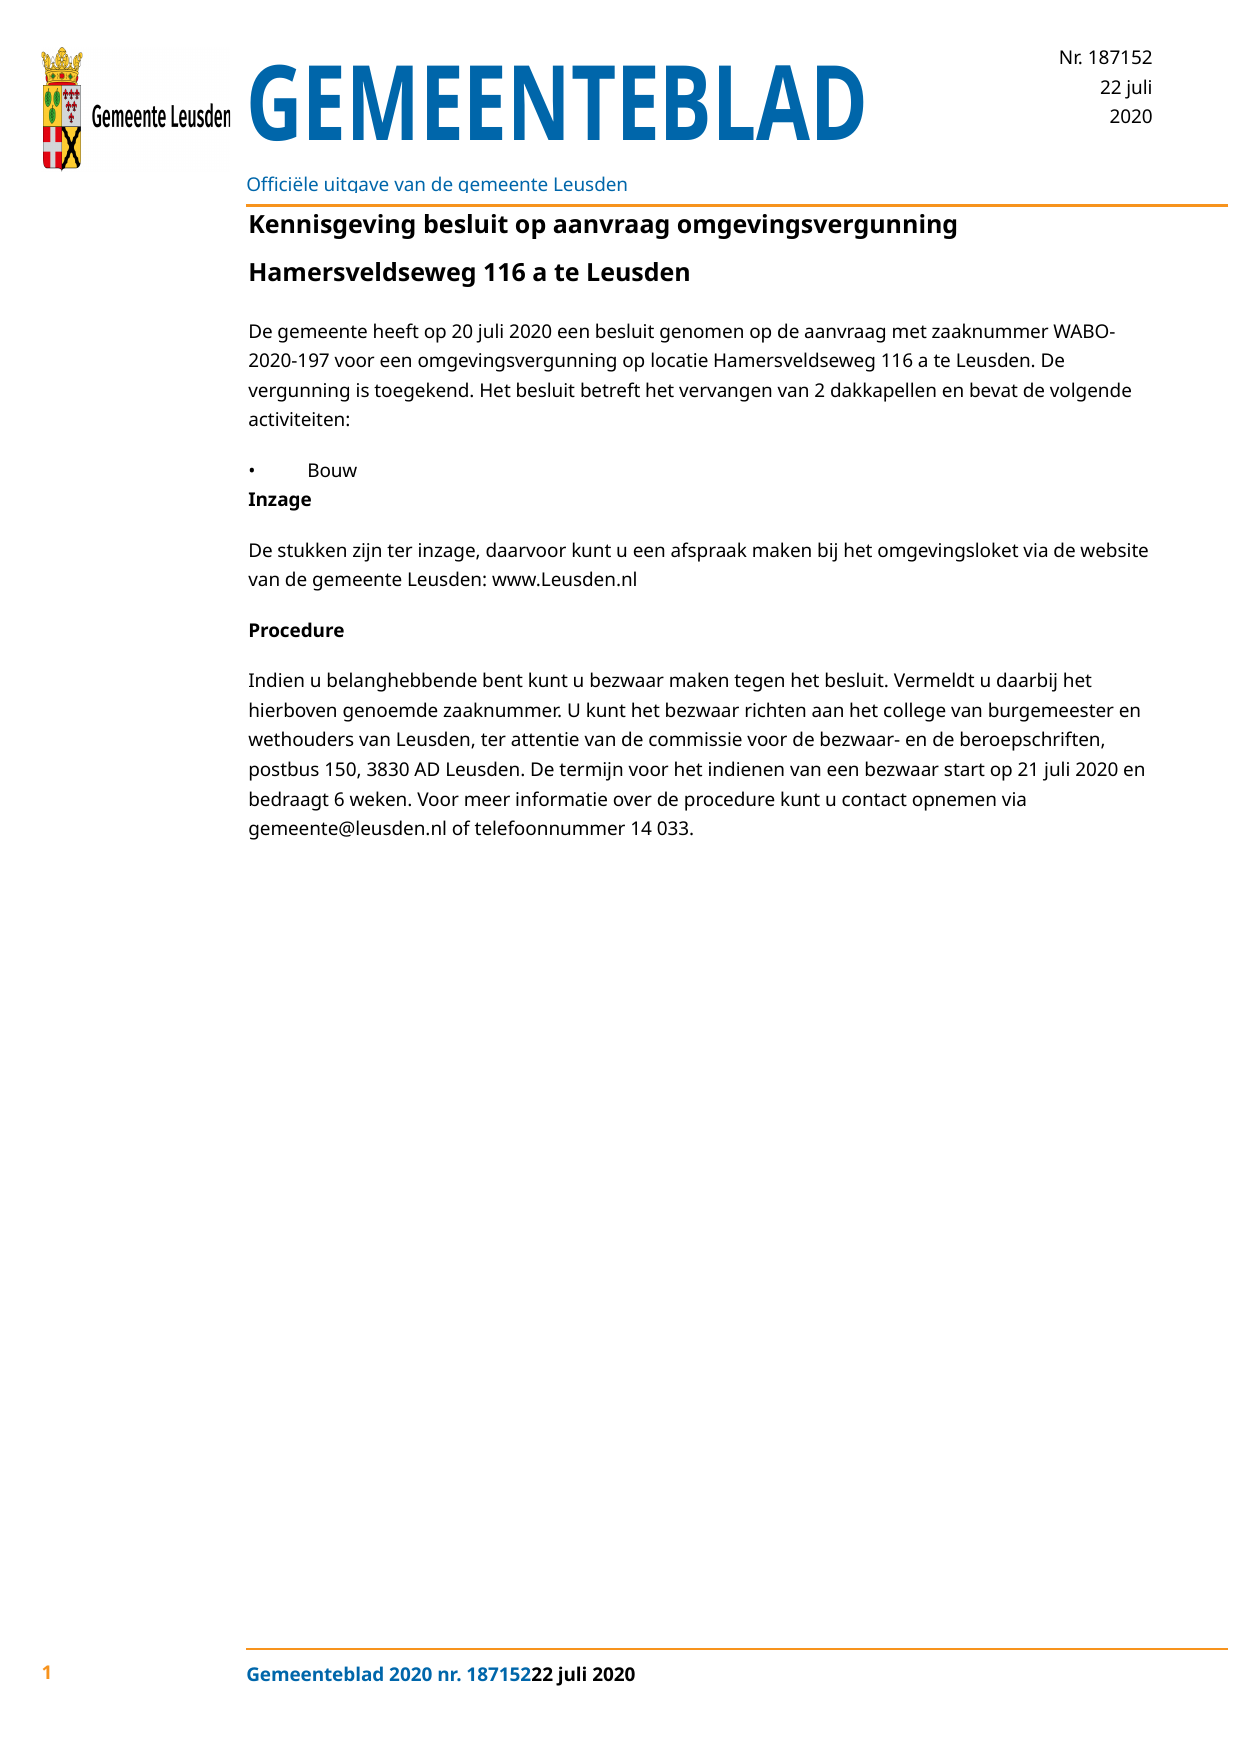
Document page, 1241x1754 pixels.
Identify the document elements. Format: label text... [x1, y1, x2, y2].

text Inzage [248, 487, 1152, 512]
text De gemeente heeft op 20 juli 2020 een besluit genomen op de aanvraag met zaaknummer WABO-2020-197 voor een omgevingsvergunning op locatie Hamersveldseweg 116 a te Leusden. De vergunning is toegekend. Het besluit betreft het vervangen van 2 dakkapellen en bevat de volgende activiteiten: [248, 318, 1152, 432]
text Indien u belanghebbende bent kunt u bezwaar maken tegen het besluit. Vermeldt u daarbij het hierboven genoemde zaaknummer. U kunt het bezwaar richten aan het college van burgemeester en wethouders van Leusden, ter attentie van de commissie voor de bezwaar- en de beroepschriften, postbus 150, 3830 AD Leusden. De termijn voor het indienen van een bezwaar start op 21 juli 2020 en bedraagt 6 weken. Voor meer informatie over de procedure kunt u contact opnemen via gemeente@leusden.nl of telefoonnummer 14 033. [248, 667, 1152, 841]
text Kennisgeving besluit op aanvraag omgevingsvergunning Hamersveldseweg 116 a te Leusden [248, 207, 1152, 288]
text De stukken zijn ter inzage, daarvoor kunt u een afspraak maken bij het omgevingsloket via de website van de gemeente Leusden: www.Leusden.nl [248, 537, 1152, 592]
picture [41, 47, 231, 172]
text Procedure [248, 617, 1152, 643]
list Bouw [248, 457, 1152, 483]
